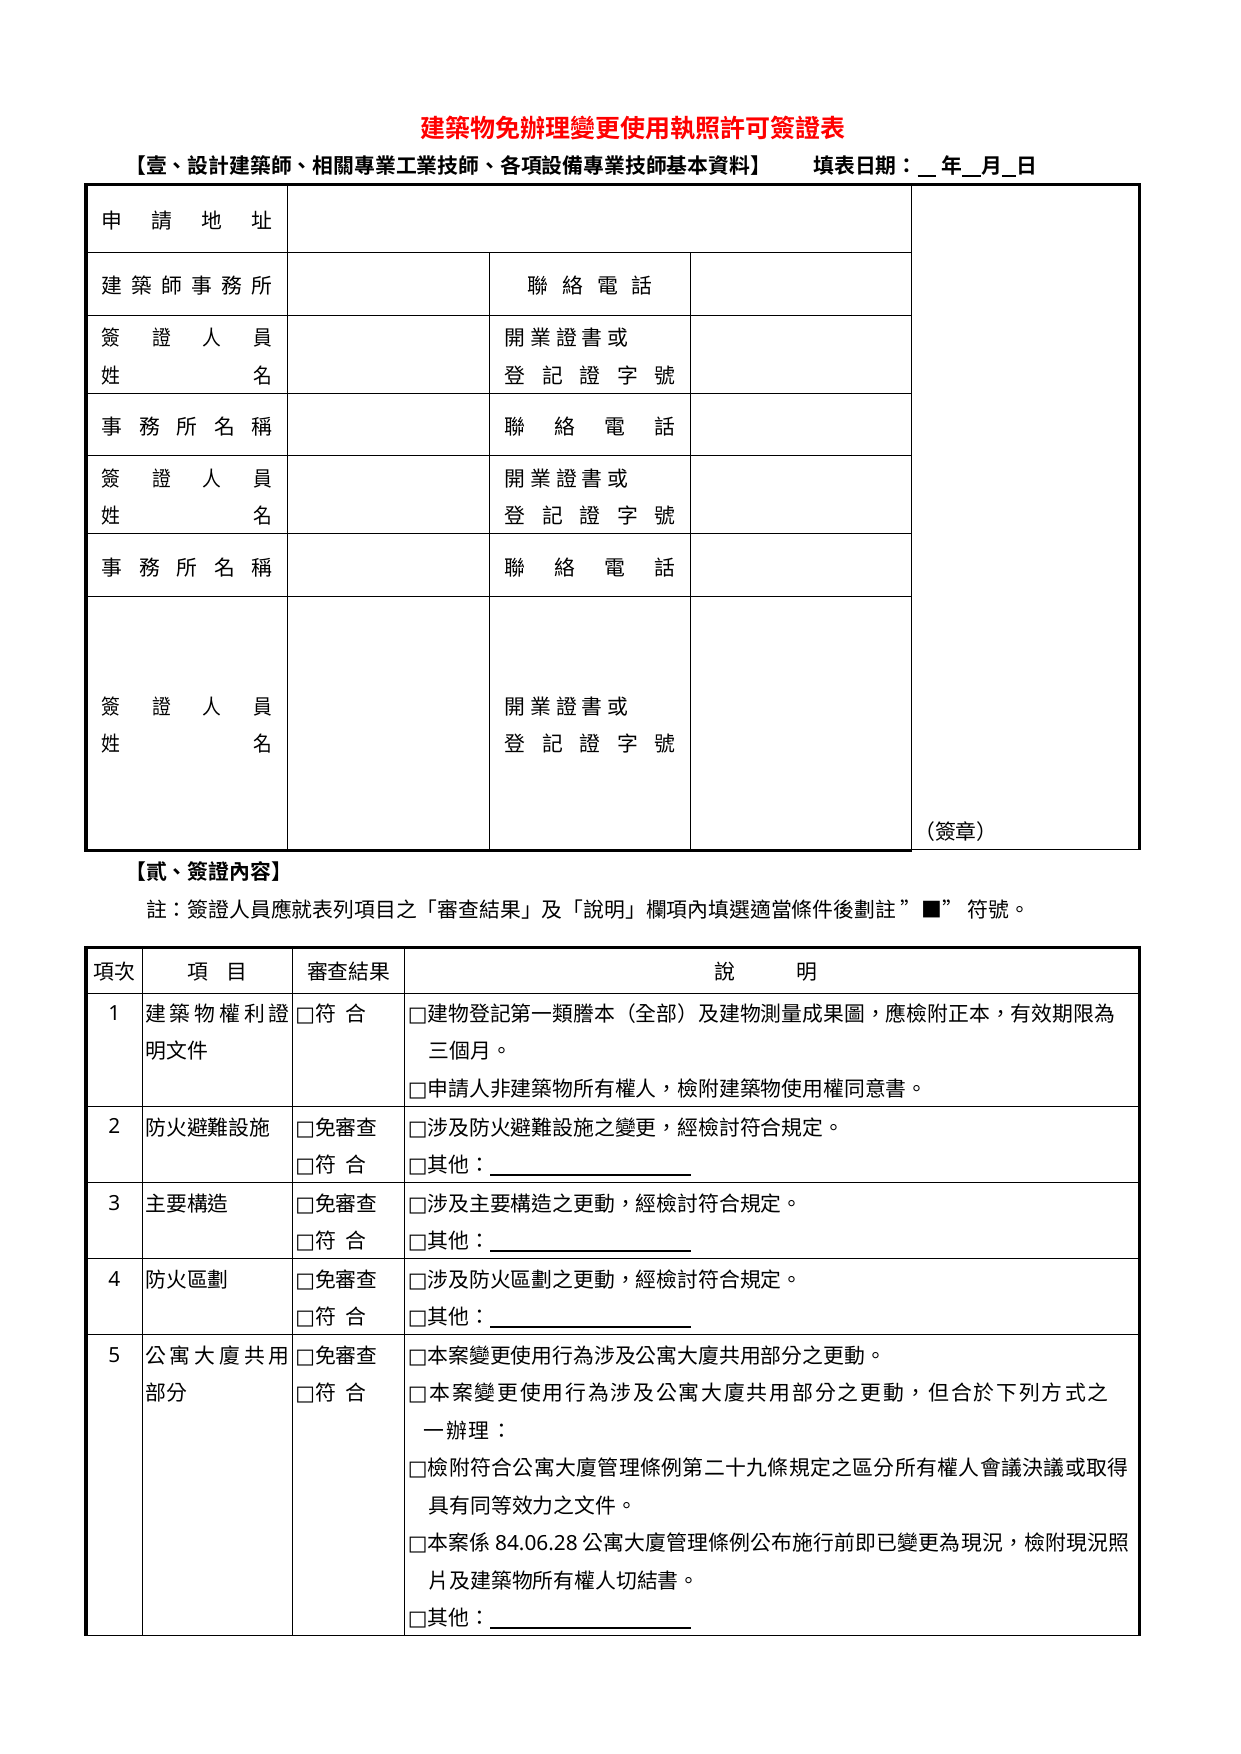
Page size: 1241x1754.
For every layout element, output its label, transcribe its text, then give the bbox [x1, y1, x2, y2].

table_cell 聯絡電話 [490, 534, 690, 596]
table_cell 聯絡電話 [490, 394, 690, 455]
table_cell 簽證人員 姓名 [88, 316, 287, 393]
table_cell [288, 394, 489, 455]
table_cell □涉及防火區劃之更動，經檢討符合規定。 □其他： [405, 1259, 1138, 1334]
table_cell 開業證書或 登記證字號 [490, 316, 690, 393]
table_cell [691, 534, 911, 596]
table_header （簽章） [912, 186, 1138, 849]
table_cell 5 [88, 1335, 142, 1635]
table_cell □免審查 □符 合 [293, 1259, 404, 1334]
table_cell 建築物權利證明文件 [143, 994, 292, 1106]
table_header 說 明 [405, 949, 1138, 993]
text 註：簽證人員應就表列項目之「審查結果」及「說明」欄項內填選適當條件後劃註 ”■” 符號。 [125, 889, 1140, 927]
table_cell 開業證書或 登記證字號 [490, 597, 690, 849]
table_cell [691, 316, 911, 393]
table_cell □符 合 [293, 994, 404, 1106]
table_cell [691, 394, 911, 455]
table_cell □免審查 □符 合 [293, 1335, 404, 1635]
table_cell [288, 253, 489, 314]
table_cell [691, 456, 911, 533]
table_cell 主要構造 [143, 1183, 292, 1258]
text 建築物免辦理變更使用執照許可簽證表 [125, 108, 1140, 146]
table_cell □本案變更使用行為涉及公寓大廈共用部分之更動。 □本案變更使用行為涉及公寓大廈共用部分之更動，但合於下列方式之一辦理： □檢附符合公寓大廈管理條例第二十九條規定之區分所有權人會議決議或取得具有同等效力之文件。 □本案係84.06.28公寓大廈管理條例公布施行前即已變更為現況，檢附現況照片及建築物所有權人切結書。 □其他： [405, 1335, 1138, 1635]
table_cell □涉及主要構造之更動，經檢討符合規定。 □其他： [405, 1183, 1138, 1258]
table_cell 建築師事務所 [88, 253, 287, 314]
table_cell 防火區劃 [143, 1259, 292, 1334]
table_cell □免審查 □符 合 [293, 1183, 404, 1258]
table_cell 公寓大廈共用部分 [143, 1335, 292, 1635]
table_cell 2 [88, 1107, 142, 1182]
table_header 申請地址 [88, 186, 287, 252]
table_cell 事務所名稱 [88, 534, 287, 596]
table_header [288, 186, 911, 252]
table_cell 事務所名稱 [88, 394, 287, 455]
table_cell □免審查 □符 合 [293, 1107, 404, 1182]
table_cell 聯絡電話 [490, 253, 690, 314]
table_cell □建物登記第一類謄本（全部）及建物測量成果圖，應檢附正本，有效期限為三個月。 □申請人非建築物所有權人，檢附建築物使用權同意書。 [405, 994, 1138, 1106]
table_cell [288, 534, 489, 596]
text 【壹、設計建築師、相關專業工業技師、各項設備專業技師基本資料】 填表日期： 年 月 日 [125, 146, 1090, 183]
table_cell [288, 316, 489, 393]
table_cell 簽證人員 姓名 [88, 597, 287, 849]
table_cell 4 [88, 1259, 142, 1334]
table_cell 開業證書或 登記證字號 [490, 456, 690, 533]
table_cell [288, 456, 489, 533]
table_cell [691, 253, 911, 314]
table_cell [288, 597, 489, 849]
table_header 審查結果 [293, 949, 404, 993]
table_header 項 目 [143, 949, 292, 993]
table_cell [691, 597, 911, 849]
table_cell 簽證人員 姓名 [88, 456, 287, 533]
table_cell 3 [88, 1183, 142, 1258]
table_cell □涉及防火避難設施之變更，經檢討符合規定。 □其他： [405, 1107, 1138, 1182]
table_cell 1 [88, 994, 142, 1106]
text 【貳、簽證內容】 [125, 852, 1140, 889]
table_header 項次 [88, 949, 142, 993]
table_cell 防火避難設施 [143, 1107, 292, 1182]
